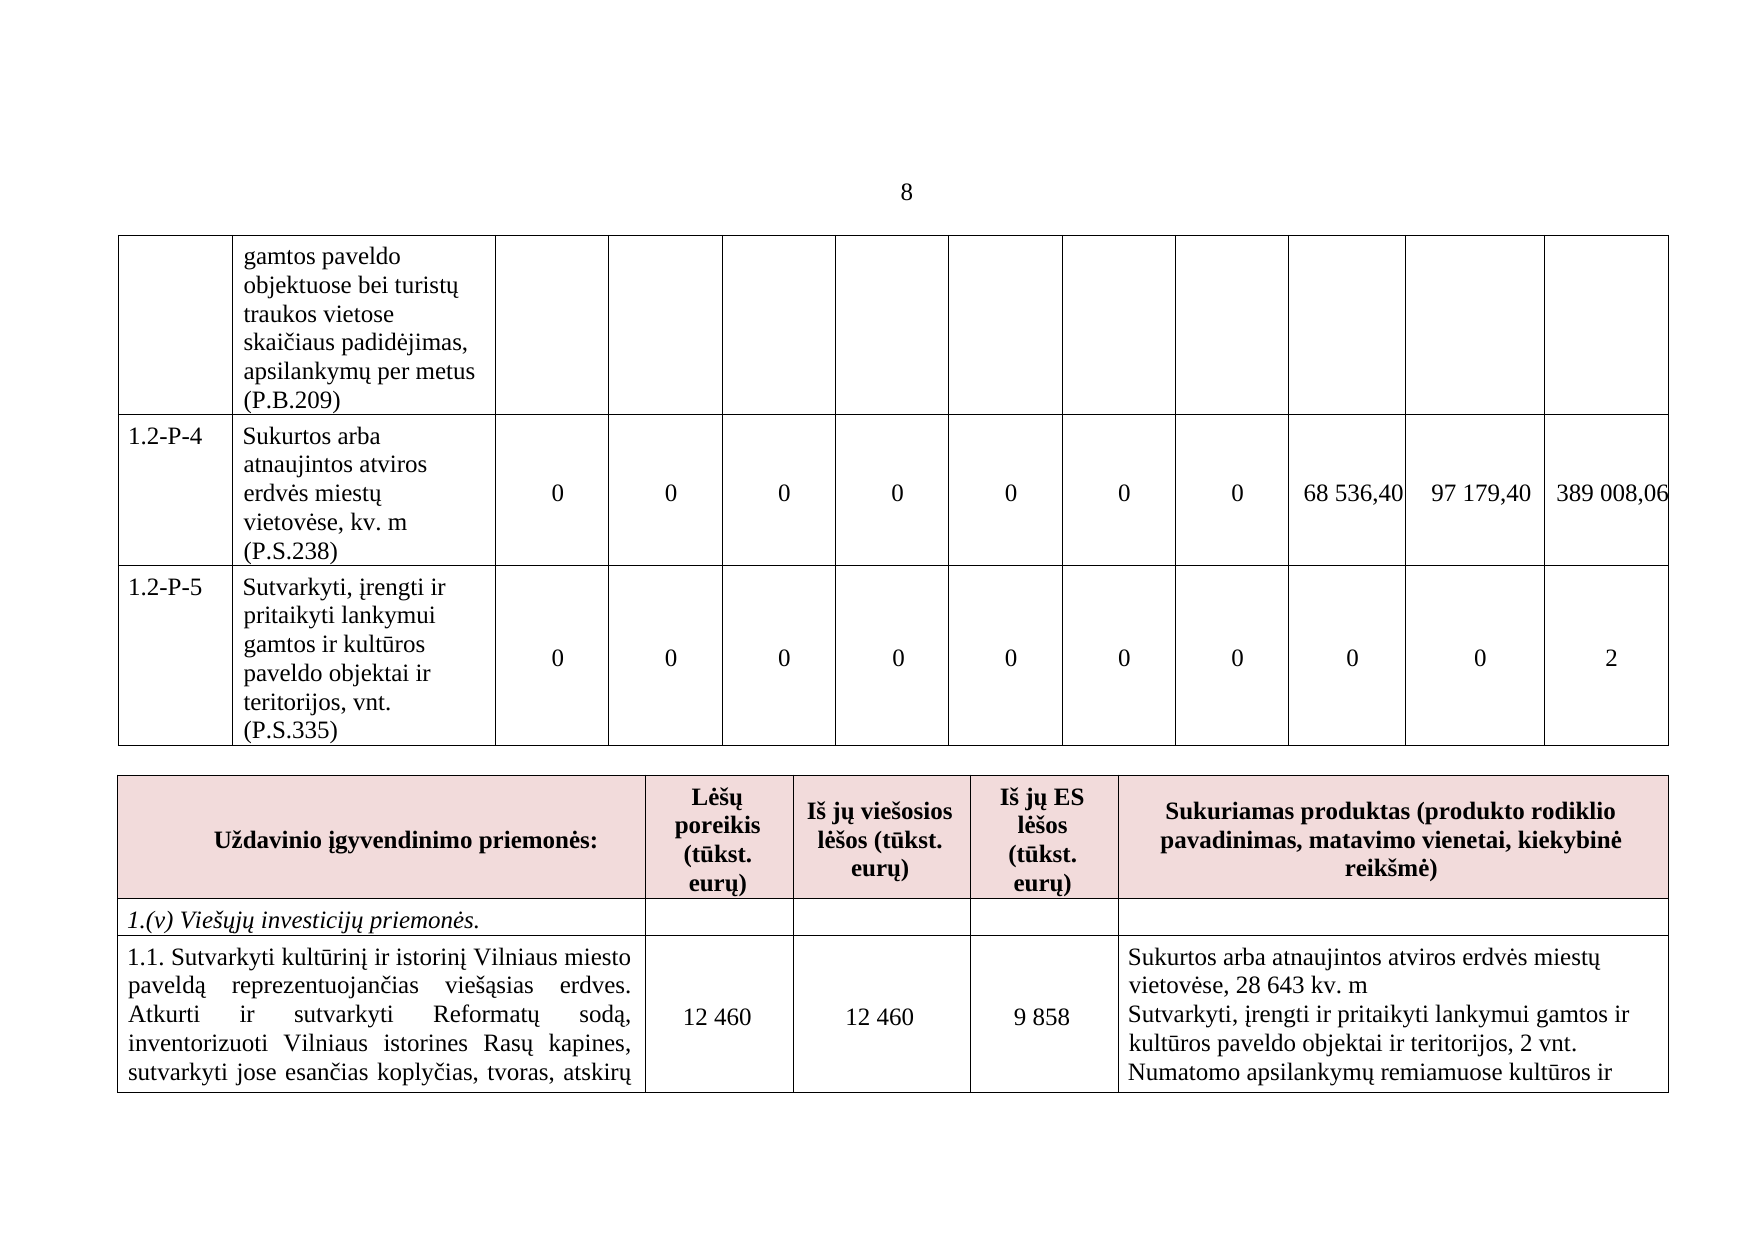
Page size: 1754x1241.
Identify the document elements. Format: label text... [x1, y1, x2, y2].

table_header Lėšų poreikis (tūkst. eurų) [646, 776, 793, 898]
table_cell gamtos paveldo objektuose bei turistų traukos vietose skaičiaus padidėjimas, apsilankymų per metus (P.B.209) [233, 236, 495, 414]
table_cell Sutvarkyti, įrengti ir pritaikyti lankymui gamtos ir kultūros paveldo objektai ir teritorijos, vnt. (P.S.335) [233, 566, 495, 745]
table_header Iš jų viešosios lėšos (tūkst. eurų) [794, 776, 970, 898]
table_cell 389 008,06 [1545, 415, 1668, 565]
table_cell 0 [836, 566, 948, 745]
table_cell [1176, 236, 1288, 414]
table_header Uždavinio įgyvendinimo priemonės: [118, 776, 645, 898]
table_cell [971, 899, 1118, 934]
table_cell 0 [949, 415, 1062, 565]
table_cell [1063, 236, 1175, 414]
table_cell 1.2-P-4 [119, 415, 232, 565]
table_cell [1119, 899, 1668, 934]
table_cell Sukurtos arba atnaujintos atviros erdvės miestų vietovėse, 28 643 kv. m Sutvarkyti, įrengti ir pritaikyti lankymui gamtos ir kultūros paveldo objektai ir teritorijos, 2 vnt. Numatomo apsilankymų remiamuose kultūros ir [1119, 936, 1668, 1092]
table_cell 0 [723, 566, 835, 745]
table_cell [949, 236, 1062, 414]
table_cell 9 858 [971, 936, 1118, 1092]
table_cell [723, 236, 835, 414]
table_cell 0 [1406, 566, 1544, 745]
table_cell 68 536,40 [1289, 415, 1405, 565]
table_cell [609, 236, 722, 414]
table_cell [496, 236, 608, 414]
table_cell 12 460 [794, 936, 970, 1092]
table_cell 97 179,40 [1406, 415, 1544, 565]
table_cell Sukurtos arba atnaujintos atviros erdvės miestų vietovėse, kv. m (P.S.238) [233, 415, 495, 565]
table_cell 0 [496, 566, 608, 745]
table_cell 0 [1063, 415, 1175, 565]
table_cell [1545, 236, 1668, 414]
table_header Sukuriamas produktas (produkto rodiklio pavadinimas, matavimo vienetai, kiekybinė reikšmė) [1119, 776, 1668, 898]
table_cell 0 [723, 415, 835, 565]
table_cell [794, 899, 970, 934]
table_cell 12 460 [646, 936, 793, 1092]
table_cell 2 [1545, 566, 1668, 745]
table_cell [836, 236, 948, 414]
table_cell 0 [836, 415, 948, 565]
table_cell 0 [1176, 415, 1288, 565]
table_cell 1.2-P-5 [119, 566, 232, 745]
table_cell 1.1. Sutvarkyti kultūrinį ir istorinį Vilniaus miesto paveldą reprezentuojančias viešąsias erdves. Atkurti ir sutvarkyti Reformatų sodą, inventorizuoti Vilniaus istorines Rasų kapines, sutvarkyti jose esančias koplyčias, tvoras, atskirų [118, 936, 645, 1092]
table_cell 0 [1063, 566, 1175, 745]
table_cell 0 [609, 415, 722, 565]
table_cell 0 [496, 415, 608, 565]
table_cell [1289, 236, 1405, 414]
table_header Iš jų ES lėšos (tūkst. eurų) [971, 776, 1118, 898]
table_cell 0 [609, 566, 722, 745]
table_cell 0 [1176, 566, 1288, 745]
table_cell 0 [949, 566, 1062, 745]
table_cell [119, 236, 232, 414]
table_cell 1.(v) Viešųjų investicijų priemonės. [118, 899, 645, 934]
table_cell 0 [1289, 566, 1405, 745]
table_cell [646, 899, 793, 934]
table_cell [1406, 236, 1544, 414]
